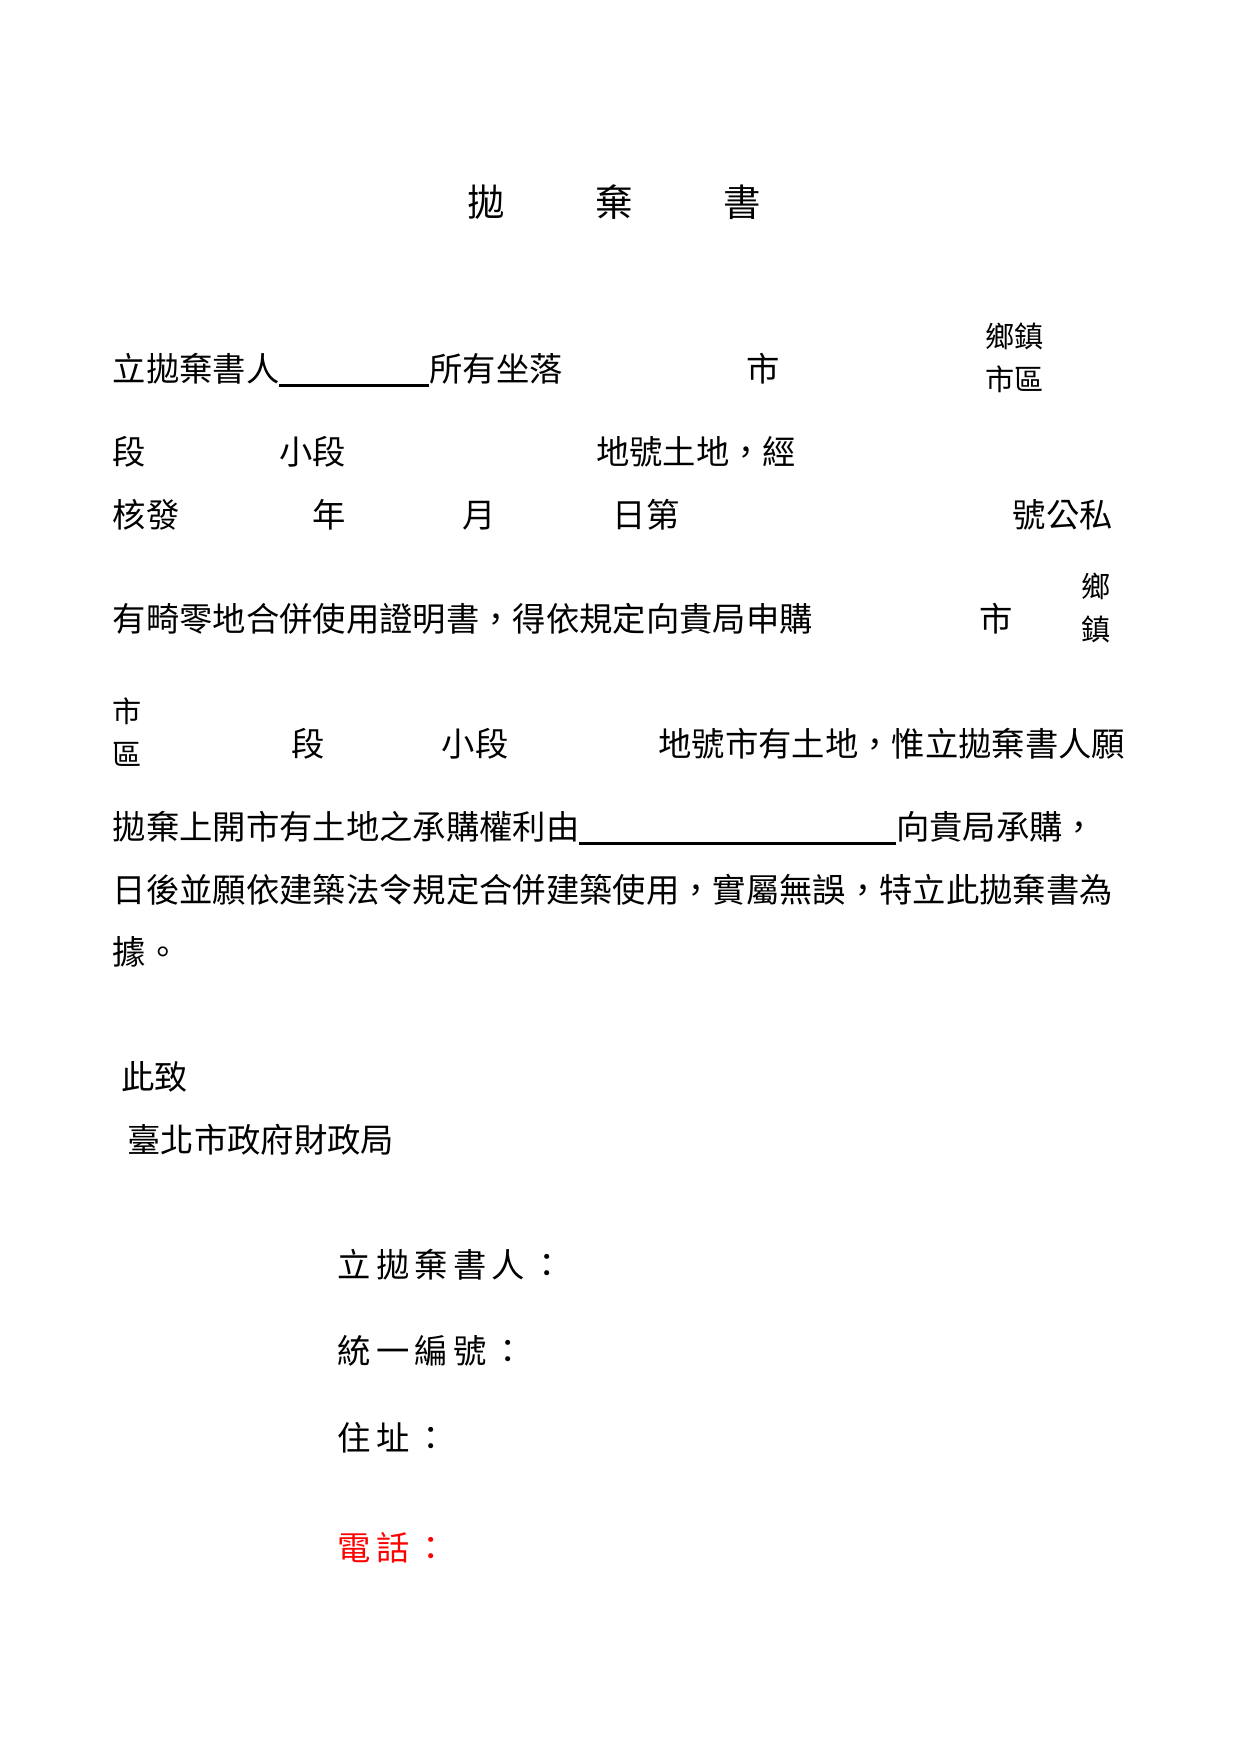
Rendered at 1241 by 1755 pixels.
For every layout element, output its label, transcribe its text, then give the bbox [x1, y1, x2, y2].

text 拋 棄 書 [467, 158, 1128, 221]
text 電話： [112, 1505, 1128, 1567]
text 此致 [112, 1033, 1128, 1096]
text 臺北市政府財政局 [112, 1096, 1128, 1158]
text 立拋棄書人 所有坐落 市 鄉鎮市區 段 小段 □ 地號土地，經 核發 年 月 日第 號公私有畸零地合併使用證明書，得依規定向貴局申購 市 鄉鎮市區 段 小段 地號市有土地，惟立拋棄書人願拋棄上開市有土地之承購權利由 向貴局承購，日後並願依建築法令規定合併建築使用，實屬無誤，特立此拋棄書為據。 [112, 283, 1128, 971]
text 住址： [112, 1394, 1128, 1456]
text 立拋棄書人： [112, 1221, 1128, 1283]
text 統一編號： [112, 1307, 1128, 1370]
